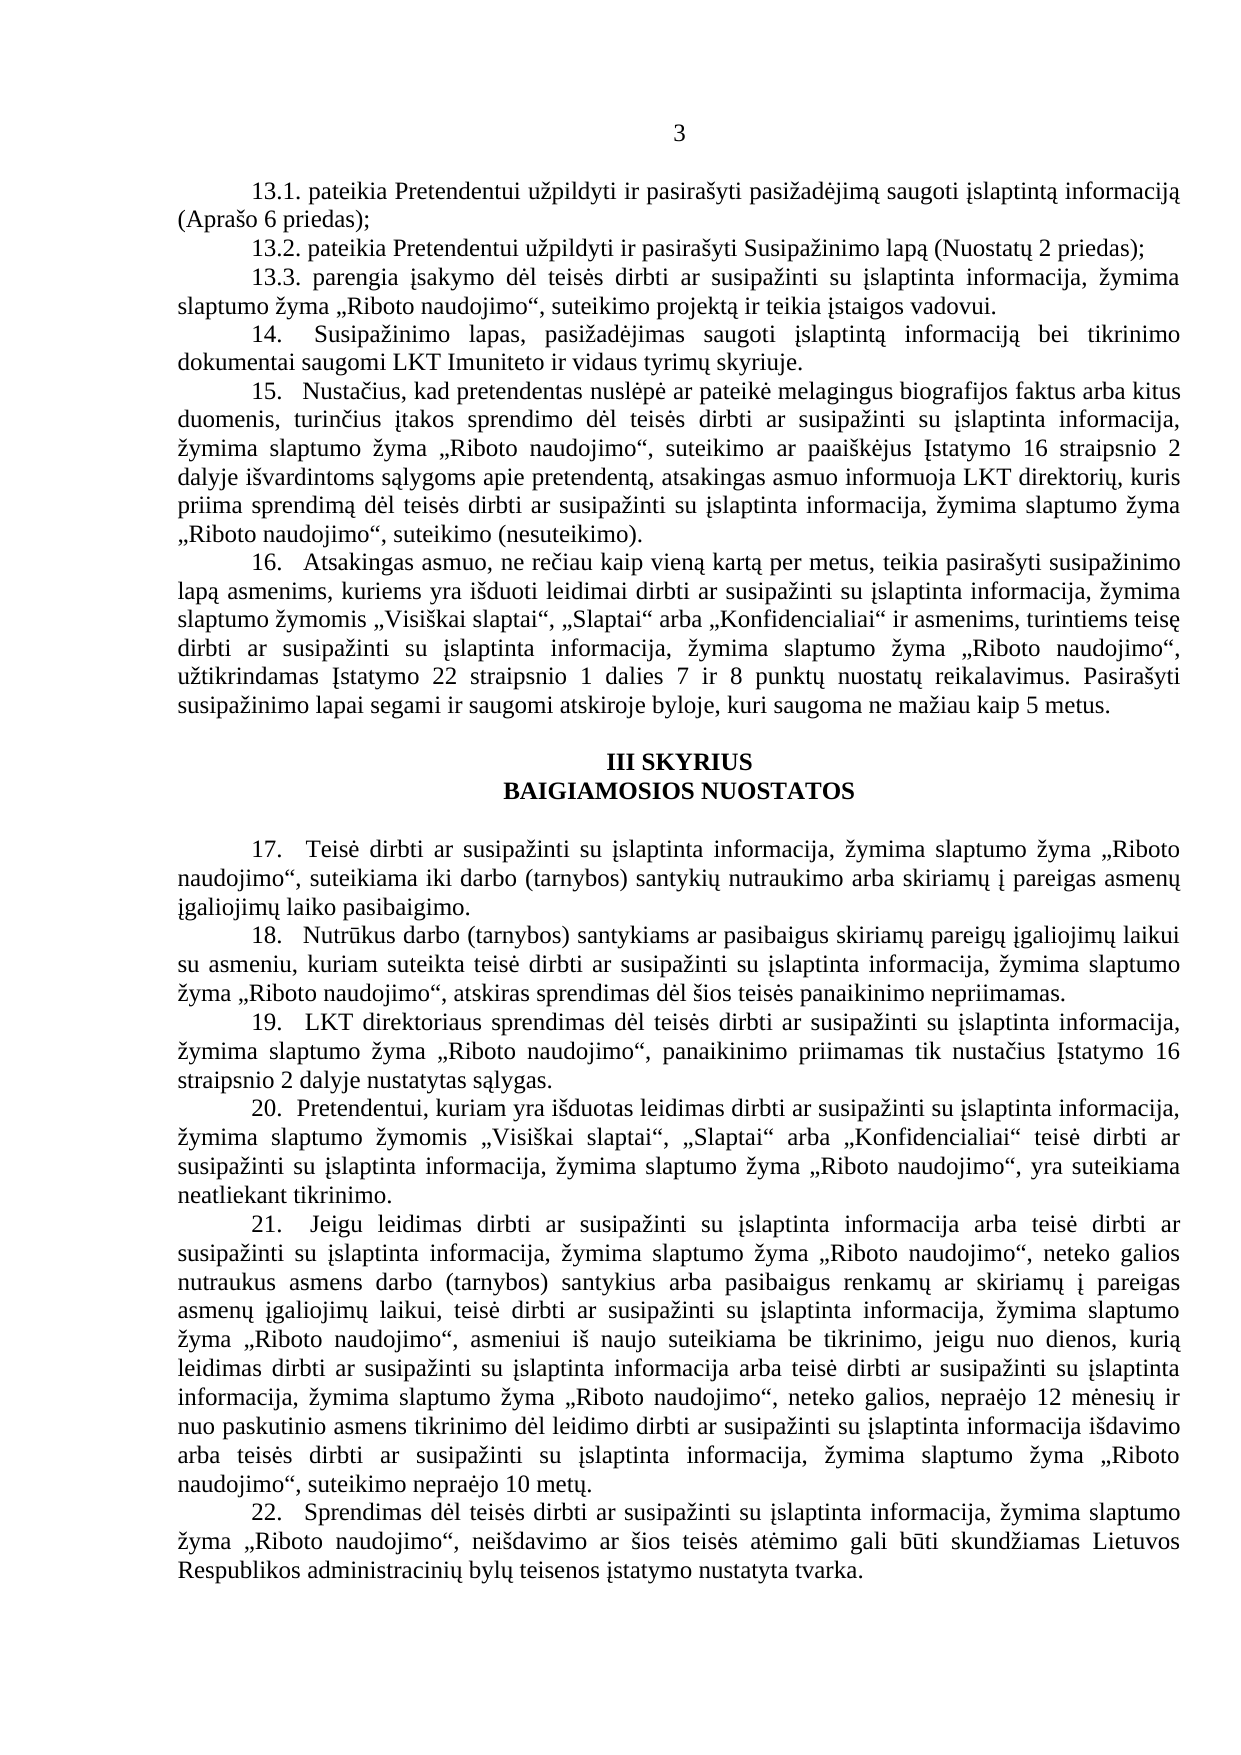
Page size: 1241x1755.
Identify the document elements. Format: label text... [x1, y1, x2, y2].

text BAIGIAMOSIOS NUOSTATOS [177, 776, 1181, 805]
text 14. Susipažinimo lapas, pasižadėjimas saugoti įslaptintą informaciją bei tikrinimo dokumentai saugomi LKT Imuniteto ir vidaus tyrimų skyriuje. [177, 319, 1181, 377]
text III SKYRIUS [177, 748, 1181, 776]
text 20. Pretendentui, kuriam yra išduotas leidimas dirbti ar susipažinti su įslaptinta informacija, žymima slaptumo žymomis „Visiškai slaptai“, „Slaptai“ arba „Konfidencialiai“ teisė dirbti ar susipažinti su įslaptinta informacija, žymima slaptumo žyma „Riboto naudojimo“, yra suteikiama neatliekant tikrinimo. [177, 1094, 1181, 1209]
text 18. Nutrūkus darbo (tarnybos) santykiams ar pasibaigus skiriamų pareigų įgaliojimų laikui su asmeniu, kuriam suteikta teisė dirbti ar susipažinti su įslaptinta informacija, žymima slaptumo žyma „Riboto naudojimo“, atskiras sprendimas dėl šios teisės panaikinimo nepriimamas. [177, 921, 1181, 1007]
text 16. Atsakingas asmuo, ne rečiau kaip vieną kartą per metus, teikia pasirašyti susipažinimo lapą asmenims, kuriems yra išduoti leidimai dirbti ar susipažinti su įslaptinta informacija, žymima slaptumo žymomis „Visiškai slaptai“, „Slaptai“ arba „Konfidencialiai“ ir asmenims, turintiems teisę dirbti ar susipažinti su įslaptinta informacija, žymima slaptumo žyma „Riboto naudojimo“, užtikrindamas Įstatymo 22 straipsnio 1 dalies 7 ir 8 punktų nuostatų reikalavimus. Pasirašyti susipažinimo lapai segami ir saugomi atskiroje byloje, kuri saugoma ne mažiau kaip 5 metus. [177, 548, 1181, 719]
text 21. Jeigu leidimas dirbti ar susipažinti su įslaptinta informacija arba teisė dirbti ar susipažinti su įslaptinta informacija, žymima slaptumo žyma „Riboto naudojimo“, neteko galios nutraukus asmens darbo (tarnybos) santykius arba pasibaigus renkamų ar skiriamų į pareigas asmenų įgaliojimų laikui, teisė dirbti ar susipažinti su įslaptinta informacija, žymima slaptumo žyma „Riboto naudojimo“, asmeniui iš naujo suteikiama be tikrinimo, jeigu nuo dienos, kurią leidimas dirbti ar susipažinti su įslaptinta informacija arba teisė dirbti ar susipažinti su įslaptinta informacija, žymima slaptumo žyma „Riboto naudojimo“, neteko galios, nepraėjo 12 mėnesių ir nuo paskutinio asmens tikrinimo dėl leidimo dirbti ar susipažinti su įslaptinta informacija išdavimo arba teisės dirbti ar susipažinti su įslaptinta informacija, žymima slaptumo žyma „Riboto naudojimo“, suteikimo nepraėjo 10 metų. [177, 1209, 1181, 1498]
text 15. Nustačius, kad pretendentas nuslėpė ar pateikė melagingus biografijos faktus arba kitus duomenis, turinčius įtakos sprendimo dėl teisės dirbti ar susipažinti su įslaptinta informacija, žymima slaptumo žyma „Riboto naudojimo“, suteikimo ar paaiškėjus Įstatymo 16 straipsnio 2 dalyje išvardintoms sąlygoms apie pretendentą, atsakingas asmuo informuoja LKT direktorių, kuris priima sprendimą dėl teisės dirbti ar susipažinti su įslaptinta informacija, žymima slaptumo žyma „Riboto naudojimo“, suteikimo (nesuteikimo). [177, 377, 1181, 548]
text 22. Sprendimas dėl teisės dirbti ar susipažinti su įslaptinta informacija, žymima slaptumo žyma „Riboto naudojimo“, neišdavimo ar šios teisės atėmimo gali būti skundžiamas Lietuvos Respublikos administracinių bylų teisenos įstatymo nustatyta tvarka. [177, 1498, 1181, 1584]
text 13.1. pateikia Pretendentui užpildyti ir pasirašyti pasižadėjimą saugoti įslaptintą informaciją (Aprašo 6 priedas); [177, 176, 1181, 233]
text 19. LKT direktoriaus sprendimas dėl teisės dirbti ar susipažinti su įslaptinta informacija, žymima slaptumo žyma „Riboto naudojimo“, panaikinimo priimamas tik nustačius Įstatymo 16 straipsnio 2 dalyje nustatytas sąlygas. [177, 1007, 1181, 1094]
text 17. Teisė dirbti ar susipažinti su įslaptinta informacija, žymima slaptumo žyma „Riboto naudojimo“, suteikiama iki darbo (tarnybos) santykių nutraukimo arba skiriamų į pareigas asmenų įgaliojimų laiko pasibaigimo. [177, 834, 1181, 921]
text 13.3. parengia įsakymo dėl teisės dirbti ar susipažinti su įslaptinta informacija, žymima slaptumo žyma „Riboto naudojimo“, suteikimo projektą ir teikia įstaigos vadovui. [177, 262, 1181, 319]
text 13.2. pateikia Pretendentui užpildyti ir pasirašyti Susipažinimo lapą (Nuostatų 2 priedas); [177, 233, 1181, 262]
